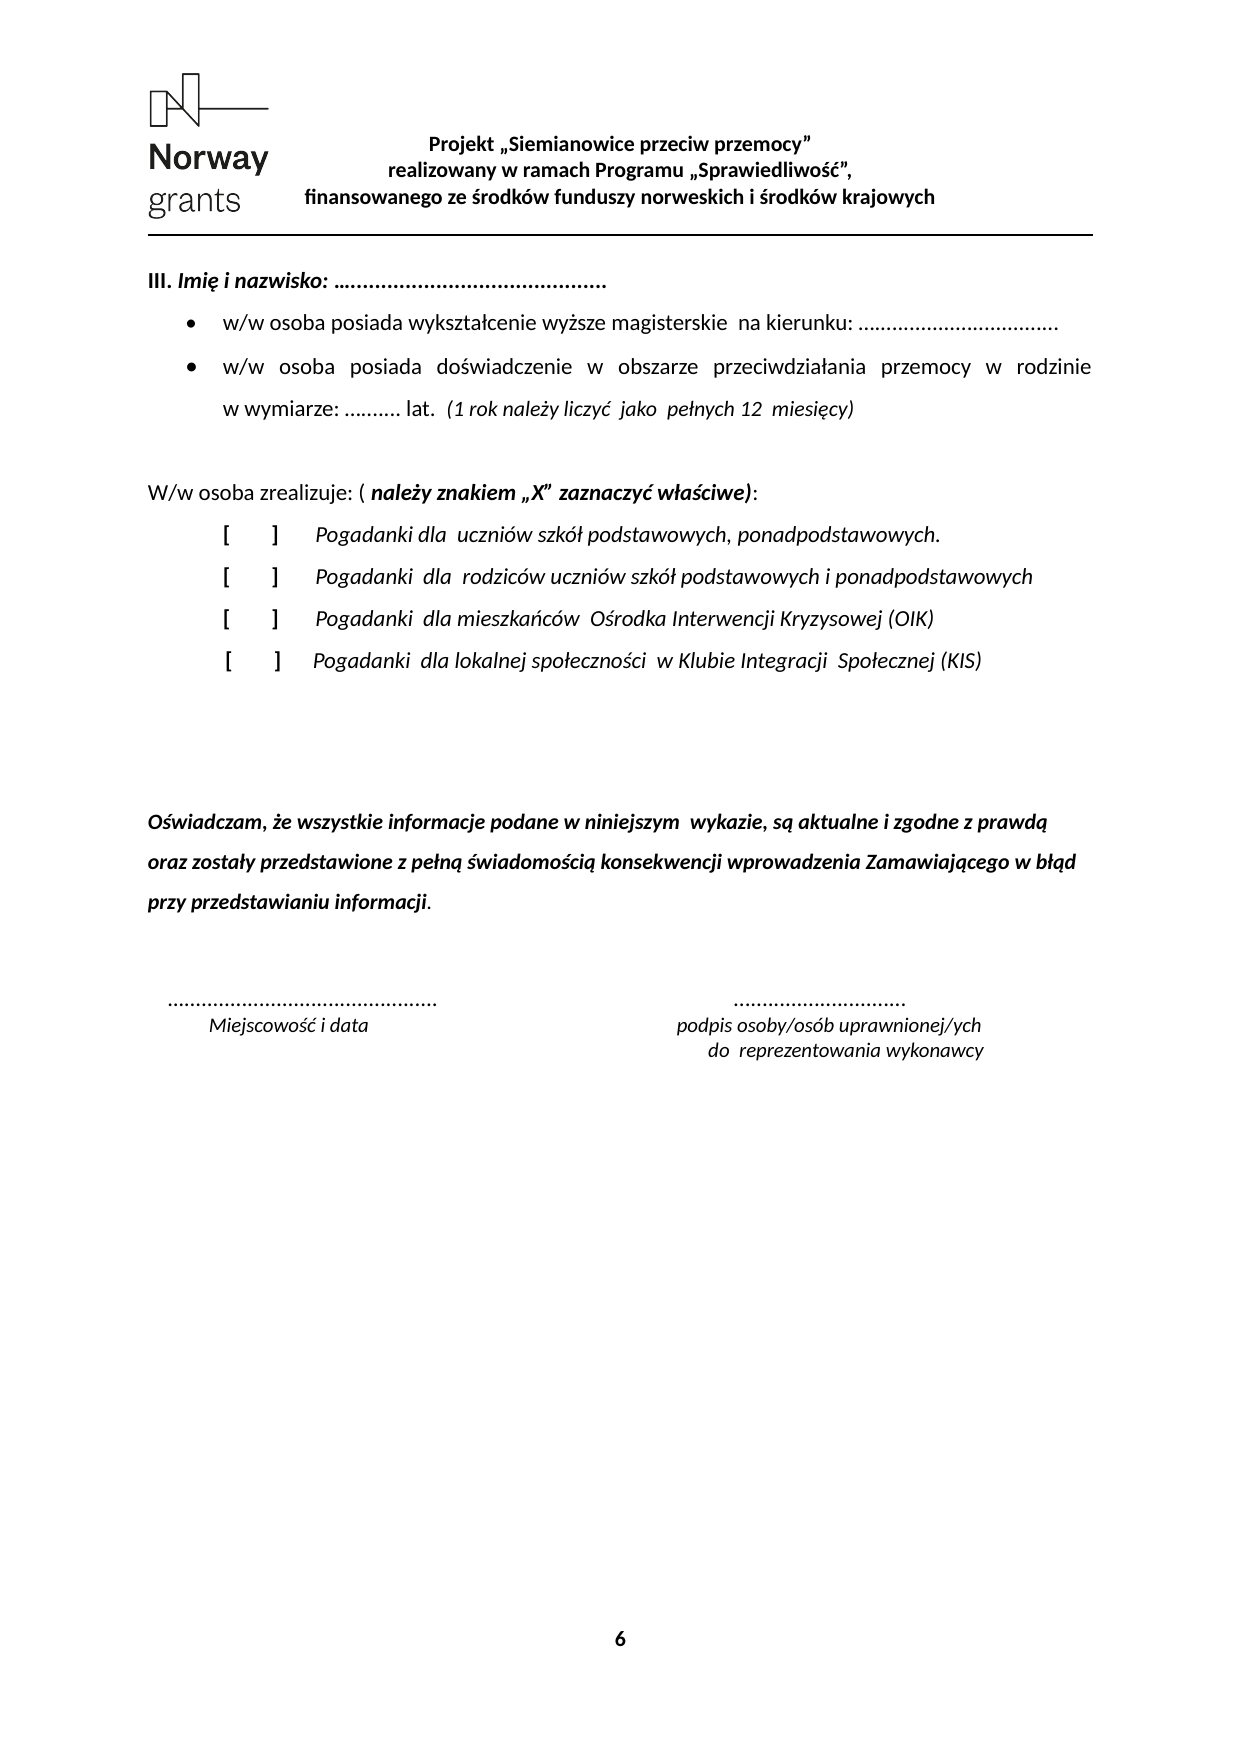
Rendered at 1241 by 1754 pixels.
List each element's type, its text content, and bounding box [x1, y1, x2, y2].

picture [148, 73, 269, 219]
text [ ] Pogadanki dla lokalnej społeczności w Klubie Integracji Społecznej (KIS) [148, 646, 1092, 674]
list [ ] Pogadanki dla mieszkańców Ośrodka Interwencji Kryzysowej (OIK) [185, 604, 1092, 632]
text Oświadczam, że wszystkie informacje podane w niniejszym wykazie, są aktualne i zgodne z prawdą oraz zostały przedstawione z pełną świadomością konsekwencji wprowadzenia Zamawiającego w błąd przy przedstawianiu informacji. [148, 808, 1092, 915]
list w/w osoba posiada doświadczenie w obszarze przeciwdziałania przemocy w rodzinie w wymiarze: …....... lat. (1 rok należy liczyć jako pełnych 12 miesięcy) [185, 350, 1092, 422]
text Miejscowość i data podpis osoby/osób uprawnionej/ych do reprezentowania wykonawcy [148, 1012, 1092, 1063]
text III. Imię i nazwisko: ….......................................... [148, 266, 1092, 294]
list [ ] Pogadanki dla uczniów szkół podstawowych, ponadpodstawowych. [185, 520, 1092, 548]
text W/w osoba zrealizuje: ( należy znakiem „X” zaznaczyć właściwe): [148, 478, 1092, 506]
list [ ] Pogadanki dla rodziców uczniów szkół podstawowych i ponadpodstawowych [185, 562, 1092, 590]
text …............................................ .............................. [148, 984, 1092, 1012]
list w/w osoba posiada wykształcenie wyższe magisterskie na kierunku: …................................ [185, 308, 1092, 336]
